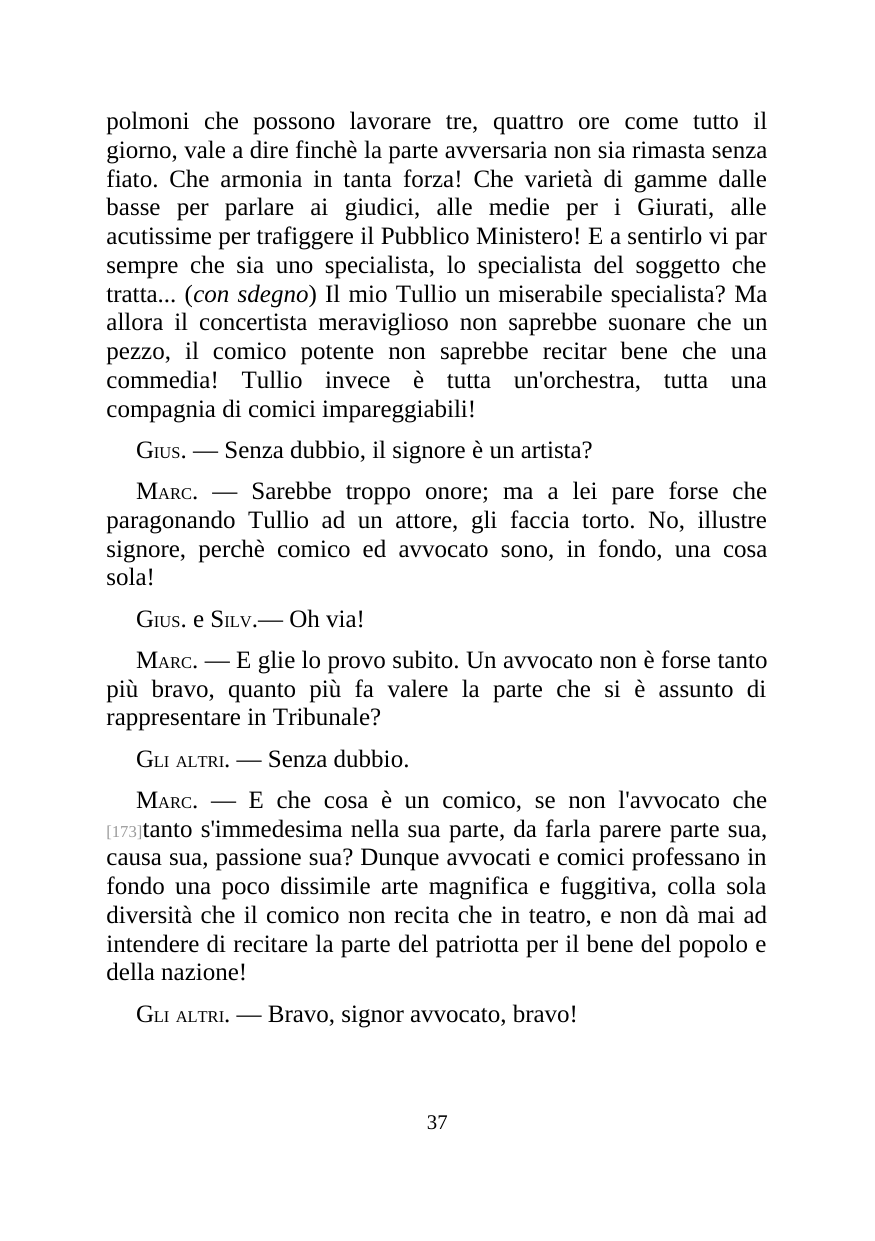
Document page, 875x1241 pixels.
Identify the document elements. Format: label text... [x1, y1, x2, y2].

text Gius. e Silv.― Oh via! [106, 604, 768, 632]
text Marc. ― E glie lo provo subito. Un avvocato non è forse tanto più bravo, quanto più fa valere la parte che si è assunto di rappresentare in Tribunale? [106, 645, 768, 731]
text Gli altri. ― Senza dubbio. [106, 744, 768, 772]
text Gius. ― Senza dubbio, il signore è un artista? [106, 435, 768, 464]
text Gli altri. ― Bravo, signor avvocato, bravo! [106, 999, 768, 1027]
text polmoni che possono lavorare tre, quattro ore come tutto il giorno, vale a dire finchè la parte avversaria non sia rimasta senza fiato. Che armonia in tanta forza! Che varietà di gamme dalle basse per parlare ai giudici, alle medie per i Giurati, alle acutissime per trafiggere il Pubblico Ministero! E a sentirlo vi par sempre che sia uno specialista, lo specialista del soggetto che tratta... (con sdegno) Il mio Tullio un miserabile specialista? Ma allora il concertista meraviglioso non saprebbe suonare che un pezzo, il comico potente non saprebbe recitar bene che una commedia! Tullio invece è tutta un'orchestra, tutta una compagnia di comici impareggiabili! [106, 106, 768, 422]
text Marc. ― Sarebbe troppo onore; ma a lei pare forse che paragonando Tullio ad un attore, gli faccia torto. No, illustre signore, perchè comico ed avvocato sono, in fondo, una cosa sola! [106, 476, 768, 591]
text Marc. ― E che cosa è un comico, se non l'avvocato che [173]tanto s'immedesima nella sua parte, da farla parere parte sua, causa sua, passione sua? Dunque avvocati e comici professano in fondo una poco dissimile arte magnifica e fuggitiva, colla sola diversità che il comico non recita che in teatro, e non dà mai ad intendere di recitare la parte del patriotta per il bene del popolo e della nazione! [106, 785, 768, 986]
